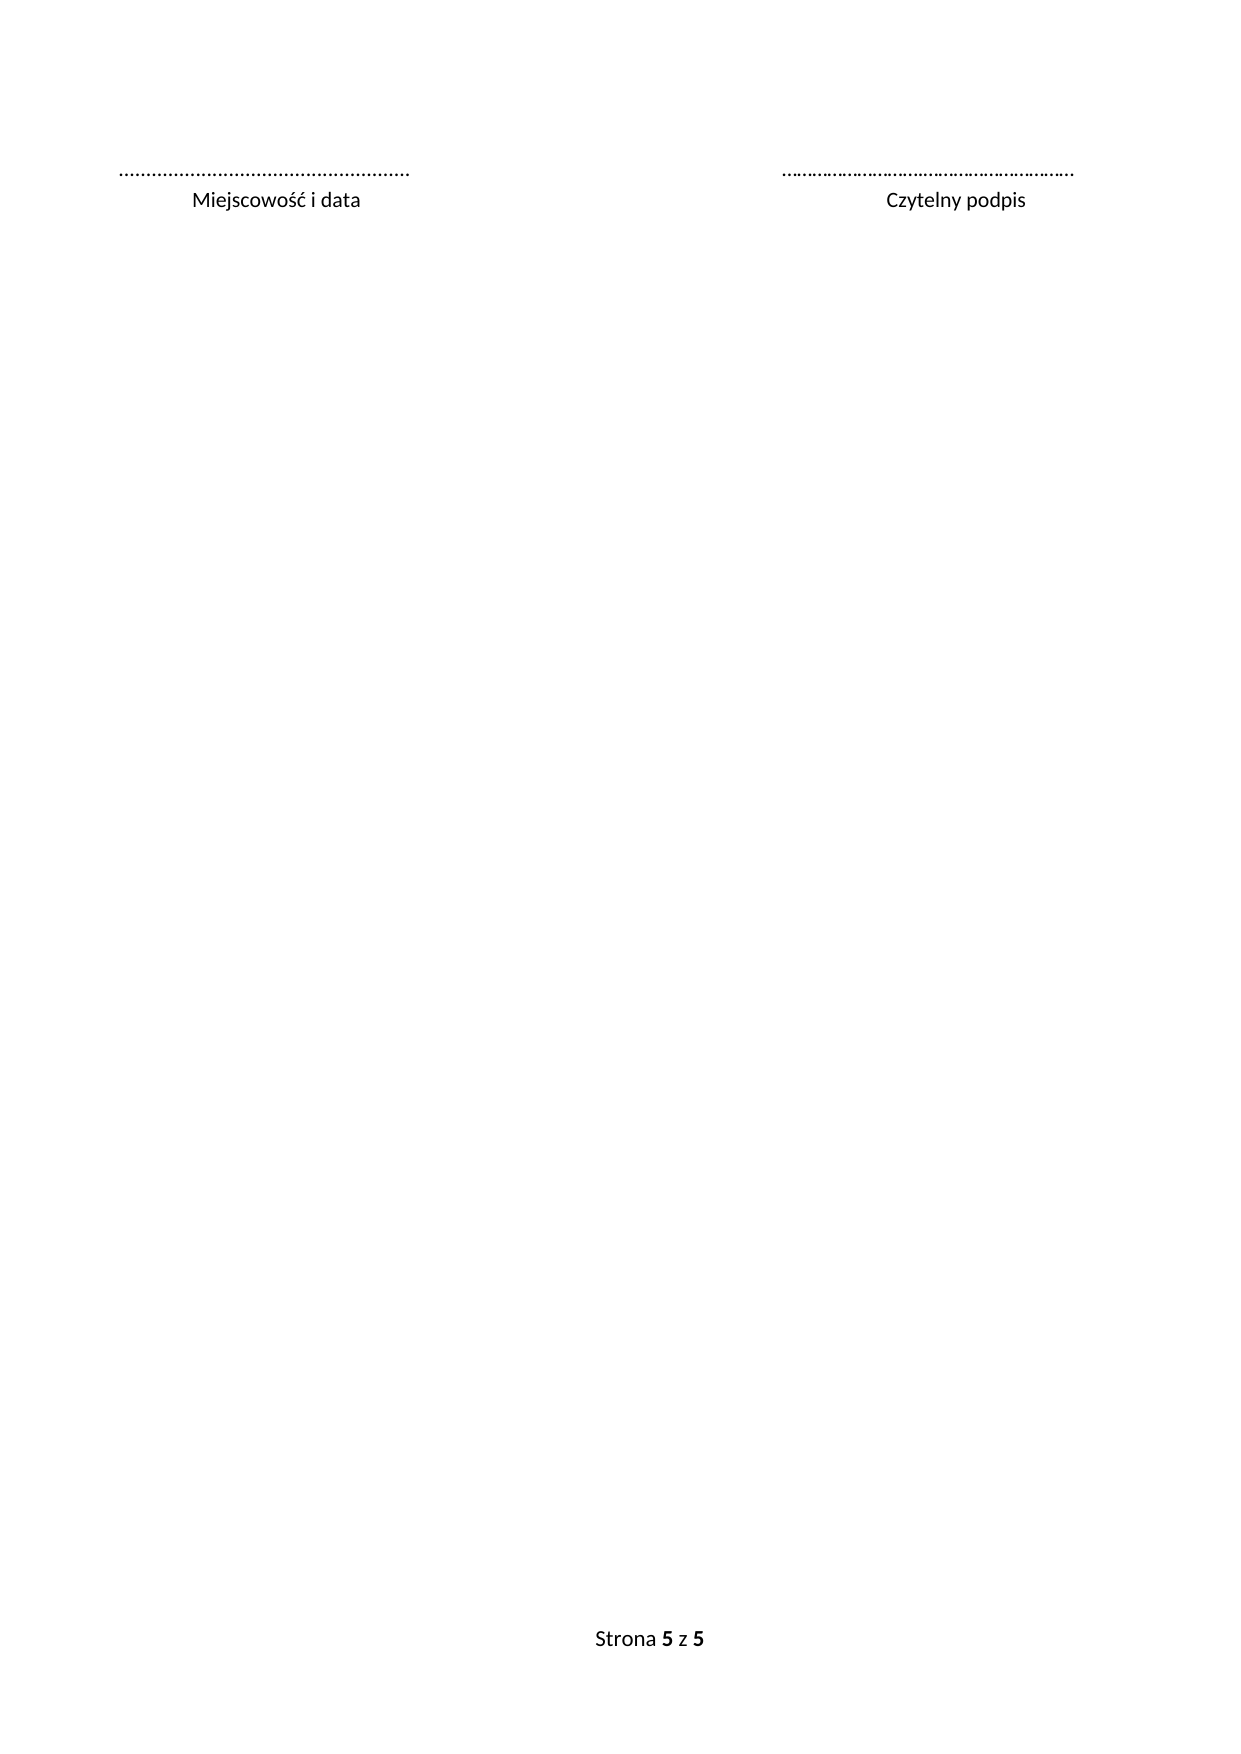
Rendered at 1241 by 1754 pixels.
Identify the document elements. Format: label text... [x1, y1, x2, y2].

text ..................................................... ……………………….………………………… Miejscowość i data Czytelny podpis [118, 155, 1181, 212]
